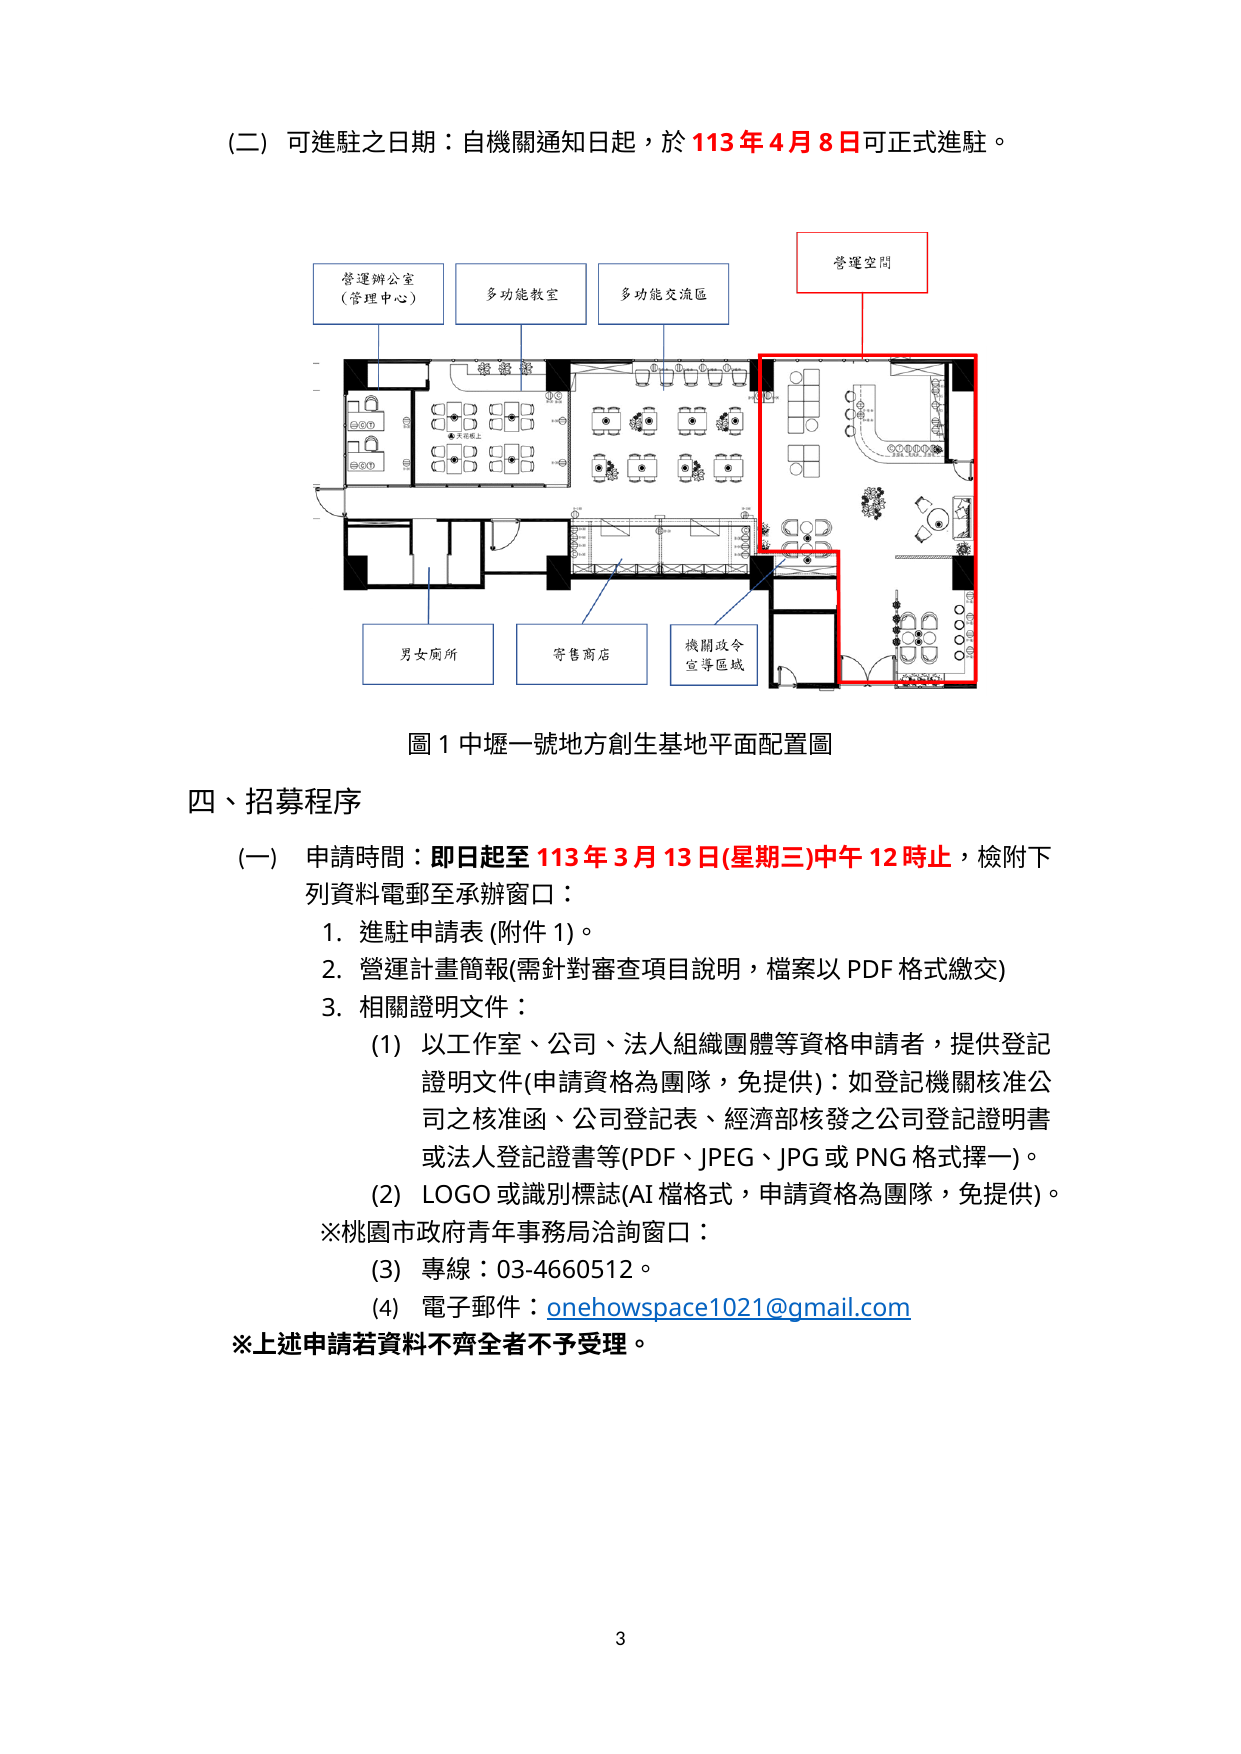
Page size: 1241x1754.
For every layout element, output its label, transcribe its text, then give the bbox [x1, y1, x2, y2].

list 可進駐之日期：自機關通知日起，於113年4月8日可正式進駐。 [187, 122, 1053, 720]
list 申請時間：即日起至113年3月13日(星期三)中午12時止，檢附下列資料電郵至承辦窗口： [237, 837, 1053, 912]
text ※上述申請若資料不齊全者不予受理。 [231, 1324, 1053, 1362]
text 圖1 中壢一號地方創生基地平面配置圖 [187, 724, 1053, 762]
list LOGO或識別標誌(AI檔格式，申請資格為團隊，免提供)。 [371, 1174, 1053, 1212]
text 四、招募程序 [187, 762, 1053, 837]
list 專線：03-4660512。 [371, 1249, 1053, 1287]
list 相關證明文件： [321, 987, 1053, 1024]
list 進駐申請表 (附件1)。 [321, 912, 1053, 949]
list ※桃園市政府青年事務局洽詢窗口： [320, 1212, 1053, 1249]
picture [310, 232, 989, 705]
list 以工作室、公司、法人組織團體等資格申請者，提供登記證明文件(申請資格為團隊，免提供)：如登記機關核准公司之核准函、公司登記表、經濟部核發之公司登記證明書或法人登記證書等(PDF、JPEG、JPG或PNG格式擇一)。 [371, 1024, 1053, 1174]
list 電子郵件：onehowspace1021@gmail.com [371, 1287, 1053, 1324]
list 營運計畫簡報(需針對審查項目說明，檔案以PDF格式繳交) [321, 949, 1053, 987]
